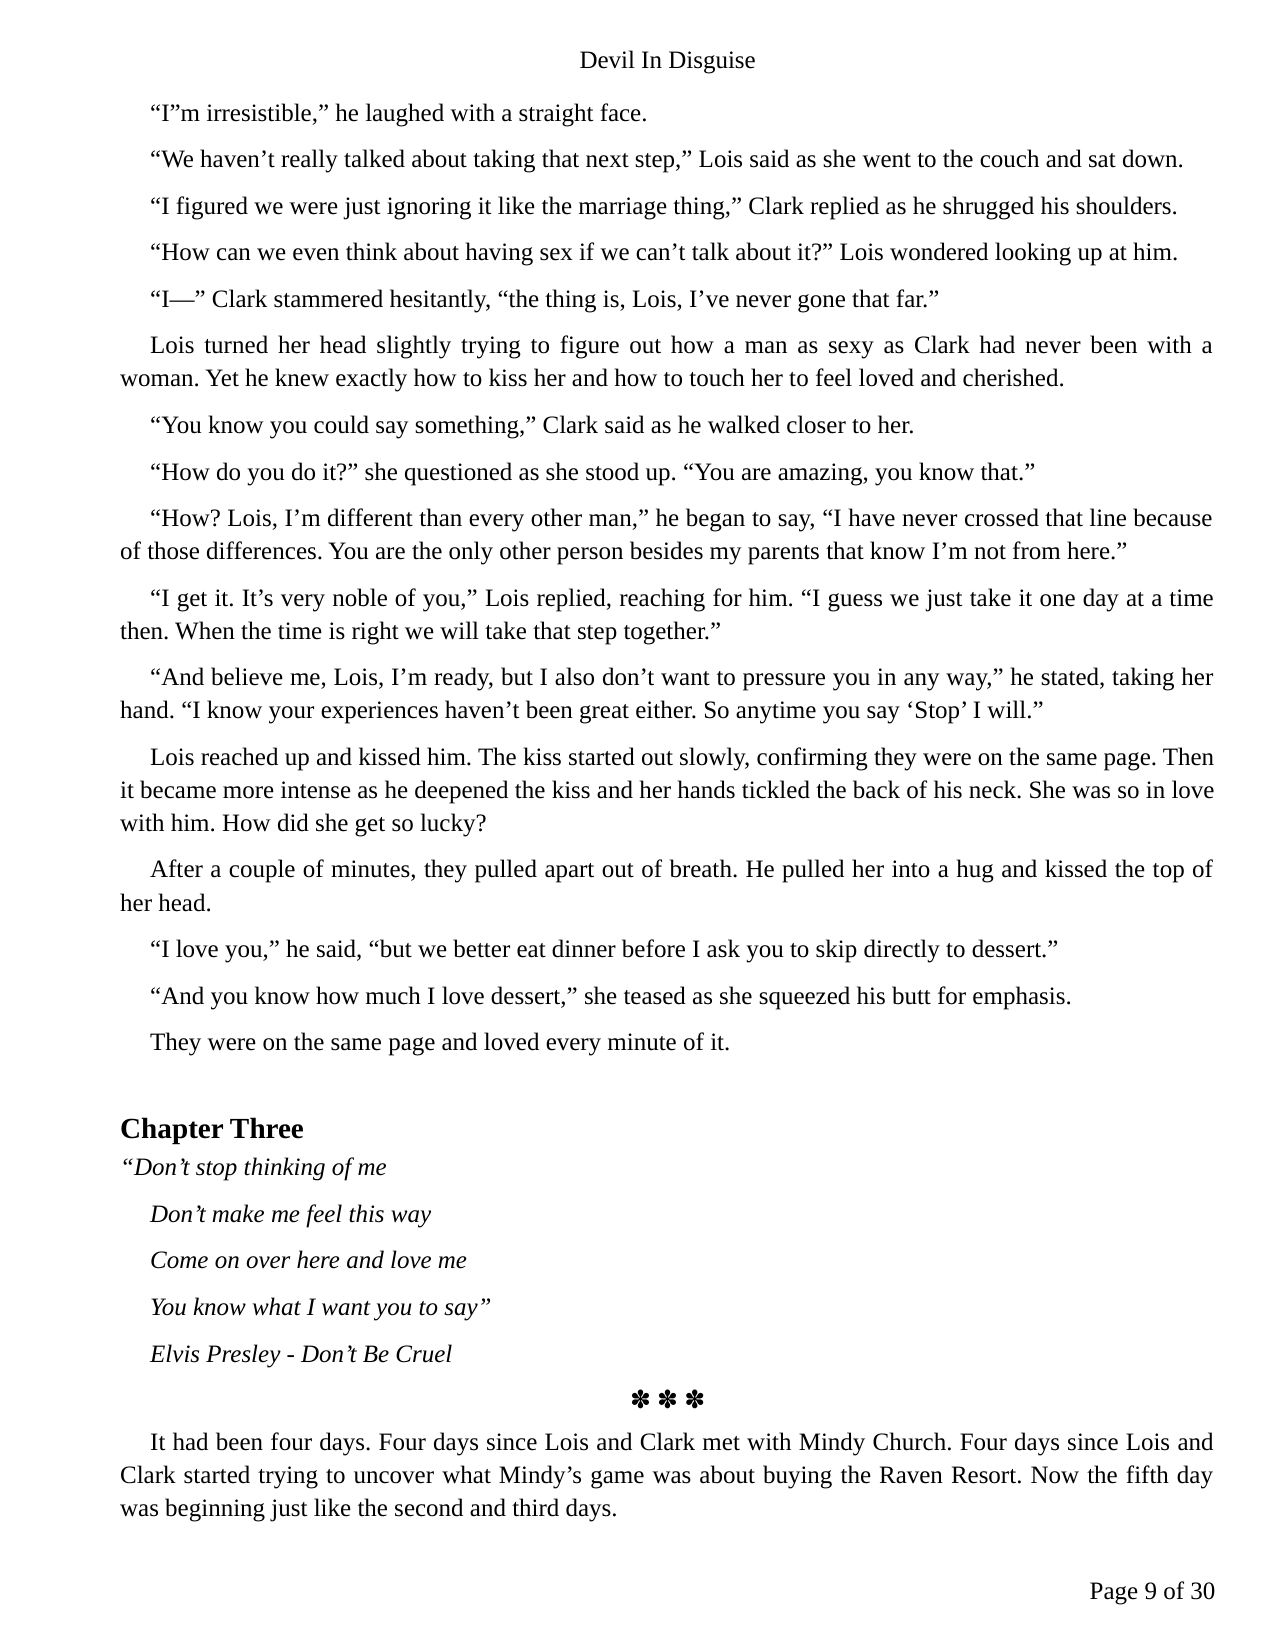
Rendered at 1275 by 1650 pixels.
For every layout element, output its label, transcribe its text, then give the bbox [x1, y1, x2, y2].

text Lois reached up and kissed him. The kiss started out slowly, confirming they were on the same page. Then it became more intense as he deepened the kiss and her hands tickled the back of his neck. She was so in love with him. How did she get so lucky? [120, 742, 1215, 837]
text Don’t make me feel this way [120, 1199, 1215, 1228]
text “I love you,” he said, “but we better eat dinner before I ask you to skip directly to dessert.” [120, 934, 1215, 963]
text “You know you could say something,” Clark said as he walked closer to her. [120, 410, 1215, 439]
text You know what I want you to say” [120, 1292, 1215, 1321]
text “How? Lois, I’m different than every other man,” he began to say, “I have never crossed that line because of those differences. You are the only other person besides my parents that know I’m not from here.” [120, 503, 1215, 565]
text “And you know how much I love dessert,” she teased as she squeezed his butt for emphasis. [120, 981, 1215, 1009]
text “I get it. It’s very noble of you,” Lois replied, reaching for him. “I guess we just take it one day at a time then. When the time is right we will take that step together.” [120, 583, 1215, 644]
text “I”m irresistible,” he laughed with a straight face. [120, 98, 1215, 126]
text After a couple of minutes, they pulled apart out of breath. He pulled her into a hug and kissed the top of her head. [120, 854, 1215, 916]
text “How do you do it?” she questioned as she stood up. “You are amazing, you know that.” [120, 457, 1215, 485]
text “And believe me, Lois, I’m ready, but I also don’t want to pressure you in any way,” he stated, taking her hand. “I know your experiences haven’t been great either. So anytime you say ‘Stop’ I will.” [120, 662, 1215, 724]
text Lois turned her head slightly trying to figure out how a man as sexy as Clark had never been with a woman. Yet he knew exactly how to kiss her and how to touch her to feel loved and cherished. [120, 331, 1215, 392]
text Come on over here and love me [120, 1246, 1215, 1274]
text It had been four days. Four days since Lois and Clark met with Mindy Church. Four days since Lois and Clark started trying to uncover what Mindy’s game was about buying the Raven Resort. Now the fifth day was beginning just like the second and third days. [120, 1427, 1215, 1522]
text “Don’t stop thinking of me [120, 1152, 1215, 1181]
text “I figured we were just ignoring it like the marriage thing,” Clark replied as he shrugged his shoulders. [120, 191, 1215, 219]
text Elvis Presley - Don’t Be Cruel [120, 1339, 1215, 1367]
text ✽ ✽ ✽ [120, 1385, 1215, 1414]
text They were on the same page and loved every minute of it. [120, 1027, 1215, 1056]
subtitle Chapter Three [120, 1111, 1215, 1145]
text “I—” Clark stammered hesitantly, “the thing is, Lois, I’ve never gone that far.” [120, 284, 1215, 313]
text “We haven’t really talked about taking that next step,” Lois said as she went to the couch and sat down. [120, 144, 1215, 173]
text “How can we even think about having sex if we can’t talk about it?” Lois wondered looking up at him. [120, 237, 1215, 266]
